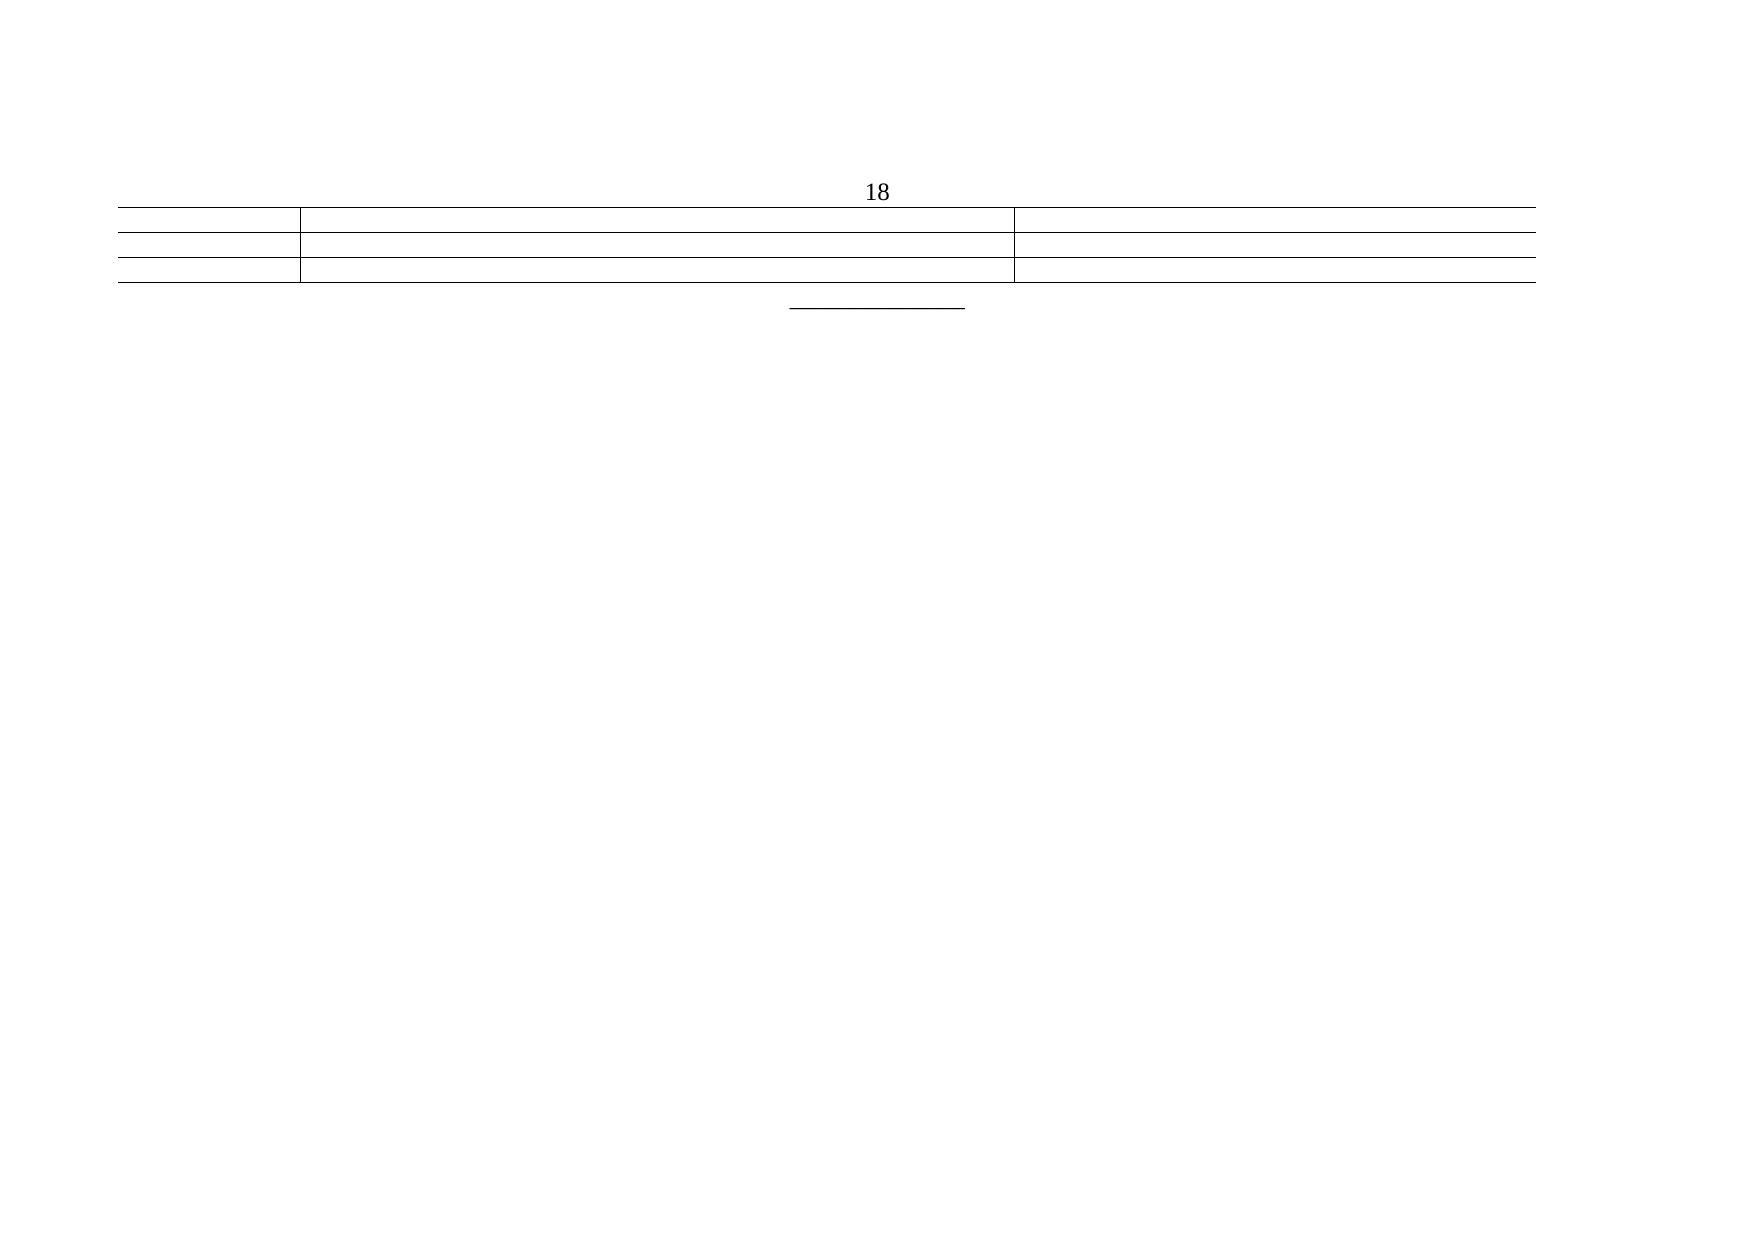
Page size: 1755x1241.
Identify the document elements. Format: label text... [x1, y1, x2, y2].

text ______________ [118, 283, 1636, 312]
table_cell [1015, 208, 1536, 232]
table_cell [118, 258, 300, 282]
table_cell [301, 233, 1014, 257]
table_cell [118, 208, 300, 232]
table_cell [1015, 233, 1536, 257]
table_cell [301, 208, 1014, 232]
table_cell [301, 258, 1014, 282]
table_cell [1015, 258, 1536, 282]
table_cell [118, 233, 300, 257]
